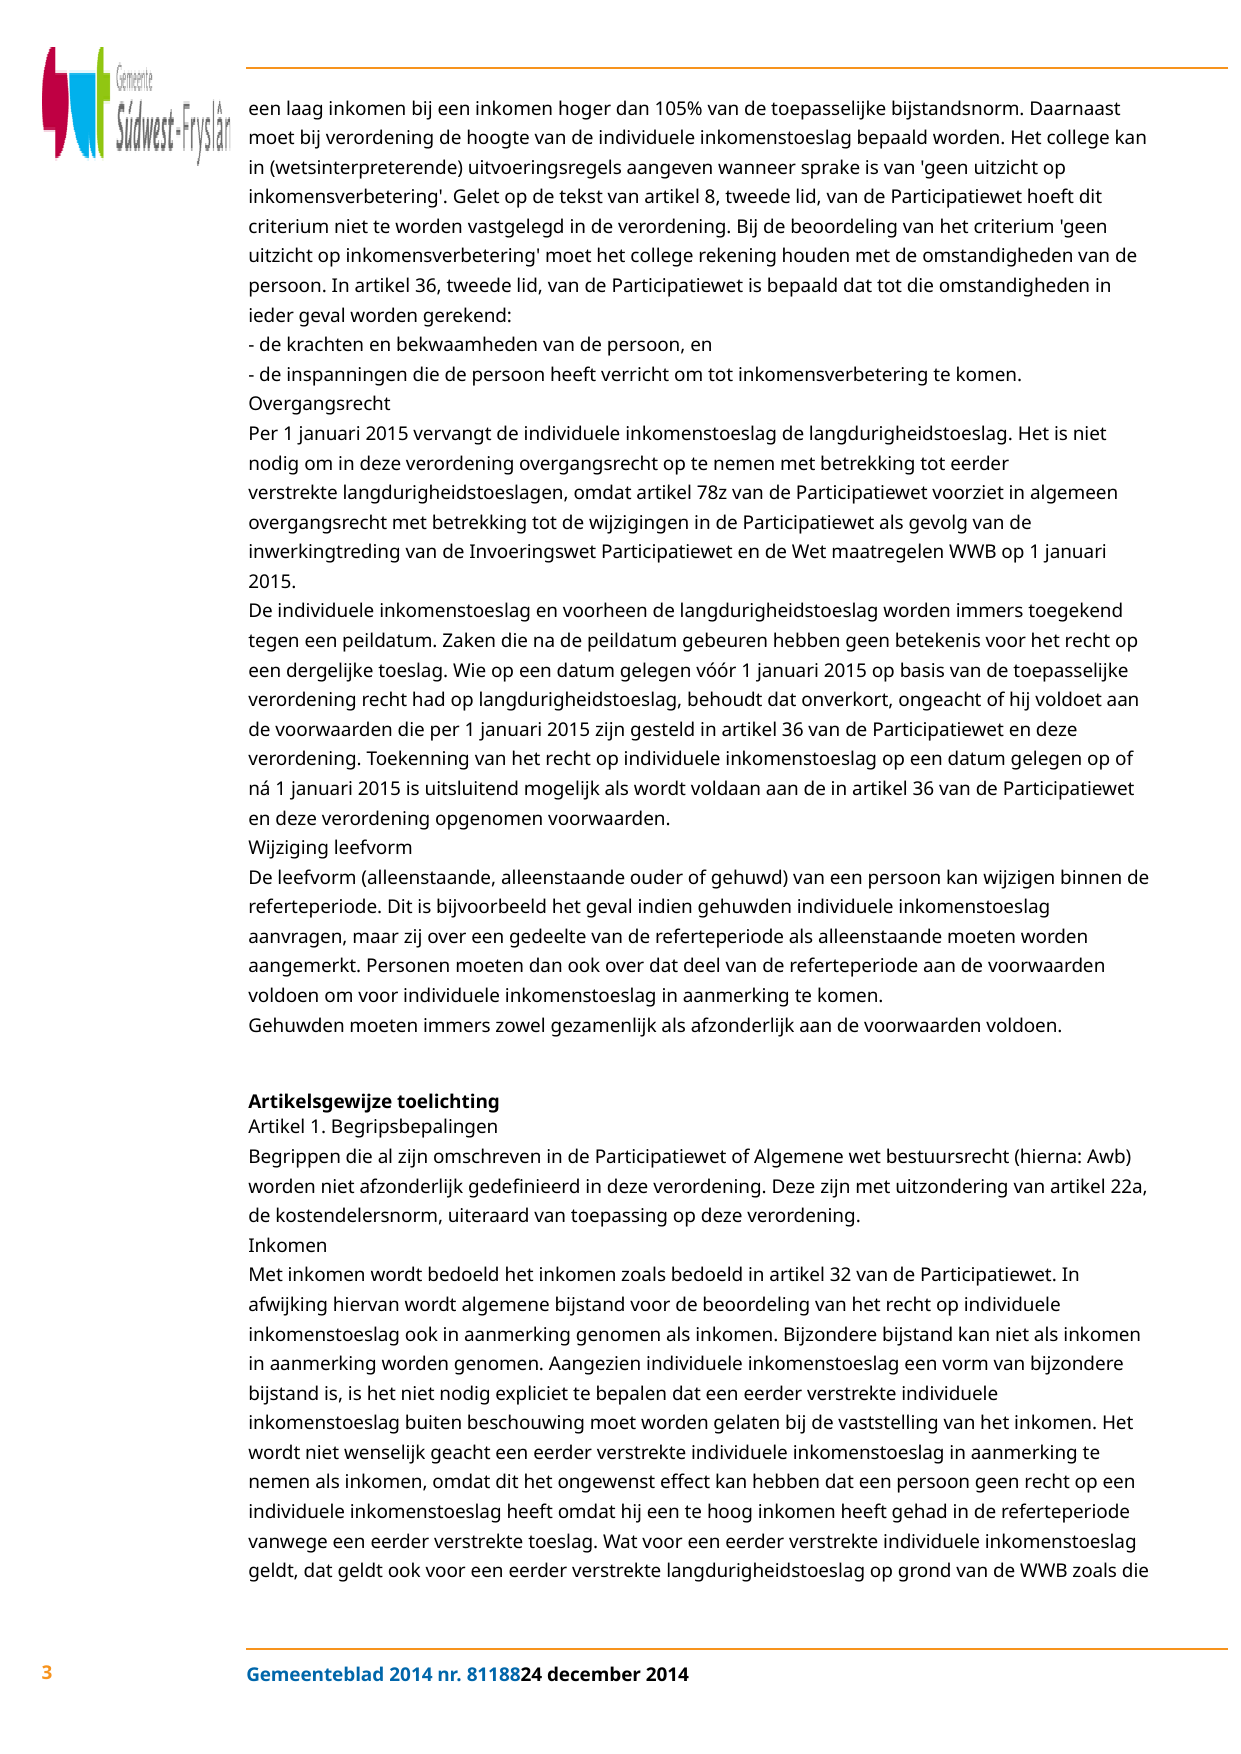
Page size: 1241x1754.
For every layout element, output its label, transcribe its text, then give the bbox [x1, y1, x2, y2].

text Begrippen die al zijn omschreven in de Participatiewet of Algemene wet bestuursrecht (hierna: Awb) worden niet afzonderlijk gedefinieerd in deze verordening. Deze zijn met uitzondering van artikel 22a, de kostendelersnorm, uiteraard van toepassing op deze verordening. [248, 1143, 1152, 1228]
text Wijziging leefvorm [248, 834, 1152, 860]
text Inkomen [248, 1232, 1152, 1258]
text - de inspanningen die de persoon heeft verricht om tot inkomensverbetering te komen. [248, 361, 1152, 387]
text Per 1 januari 2015 vervangt de individuele inkomenstoeslag de langdurigheidstoeslag. Het is niet nodig om in deze verordening overgangsrecht op te nemen met betrekking tot eerder [248, 420, 1152, 476]
text De individuele inkomenstoeslag en voorheen de langdurigheidstoeslag worden immers toegekend tegen een peildatum. Zaken die na de peildatum gebeuren hebben geen betekenis voor het recht op een dergelijke toeslag. Wie op een datum gelegen vóór 1 januari 2015 op basis van de toepasselijke verordening recht had op langdurigheidstoeslag, behoudt dat onverkort, ongeacht of hij voldoet aan de voorwaarden die per 1 januari 2015 zijn gesteld in artikel 36 van de Participatiewet en deze verordening. Toekenning van het recht op individuele inkomenstoeslag op een datum gelegen op of ná 1 januari 2015 is uitsluitend mogelijk als wordt voldaan aan de in artikel 36 van de Participatiewet en deze verordening opgenomen voorwaarden. [248, 598, 1152, 831]
text verstrekte langdurigheidstoeslagen, omdat artikel 78z van de Participatiewet voorziet in algemeen overgangsrecht met betrekking tot de wijzigingen in de Participatiewet als gevolg van de inwerkingtreding van de Invoeringswet Participatiewet en de Wet maatregelen WWB op 1 januari 2015. [248, 479, 1152, 594]
text Gehuwden moeten immers zowel gezamenlijk als afzonderlijk aan de voorwaarden voldoen. [248, 1012, 1152, 1038]
text - de krachten en bekwaamheden van de persoon, en [248, 331, 1152, 357]
text Met inkomen wordt bedoeld het inkomen zoals bedoeld in artikel 32 van de Participatiewet. In afwijking hiervan wordt algemene bijstand voor de beoordeling van het recht op individuele inkomenstoeslag ook in aanmerking genomen als inkomen. Bijzondere bijstand kan niet als inkomen in aanmerking worden genomen. Aangezien individuele inkomenstoeslag een vorm van bijzondere bijstand is, is het niet nodig expliciet te bepalen dat een eerder verstrekte individuele inkomenstoeslag buiten beschouwing moet worden gelaten bij de vaststelling van het inkomen. Het wordt niet wenselijk geacht een eerder verstrekte individuele inkomenstoeslag in aanmerking te nemen als inkomen, omdat dit het ongewenst effect kan hebben dat een persoon geen recht op een individuele inkomenstoeslag heeft omdat hij een te hoog inkomen heeft gehad in de referteperiode vanwege een eerder verstrekte toeslag. Wat voor een eerder verstrekte individuele inkomenstoeslag geldt, dat geldt ook voor een eerder verstrekte langdurigheidstoeslag op grond van de WWB zoals die [248, 1262, 1152, 1583]
text Artikel 1. Begripsbepalingen [248, 1114, 1152, 1139]
text een laag inkomen bij een inkomen hoger dan 105% van de toepasselijke bijstandsnorm. Daarnaast moet bij verordening de hoogte van de individuele inkomenstoeslag bepaald worden. Het college kan in (wetsinterpreterende) uitvoeringsregels aangeven wanneer sprake is van 'geen uitzicht op inkomensverbetering'. Gelet op de tekst van artikel 8, tweede lid, van de Participatiewet hoeft dit criterium niet te worden vastgelegd in de verordening. Bij de beoordeling van het criterium 'geen uitzicht op inkomensverbetering' moet het college rekening houden met de omstandigheden van de persoon. In artikel 36, tweede lid, van de Participatiewet is bepaald dat tot die omstandigheden in ieder geval worden gerekend: [248, 95, 1152, 328]
text De leefvorm (alleenstaande, alleenstaande ouder of gehuwd) van een persoon kan wijzigen binnen de referteperiode. Dit is bijvoorbeeld het geval indien gehuwden individuele inkomenstoeslag aanvragen, maar zij over een gedeelte van de referteperiode als alleenstaande moeten worden aangemerkt. Personen moeten dan ook over dat deel van de referteperiode aan de voorwaarden voldoen om voor individuele inkomenstoeslag in aanmerking te komen. [248, 864, 1152, 1008]
text Overgangsrecht [248, 391, 1152, 416]
text Artikelsgewijze toelichting [248, 1088, 1152, 1114]
picture [41, 47, 231, 172]
